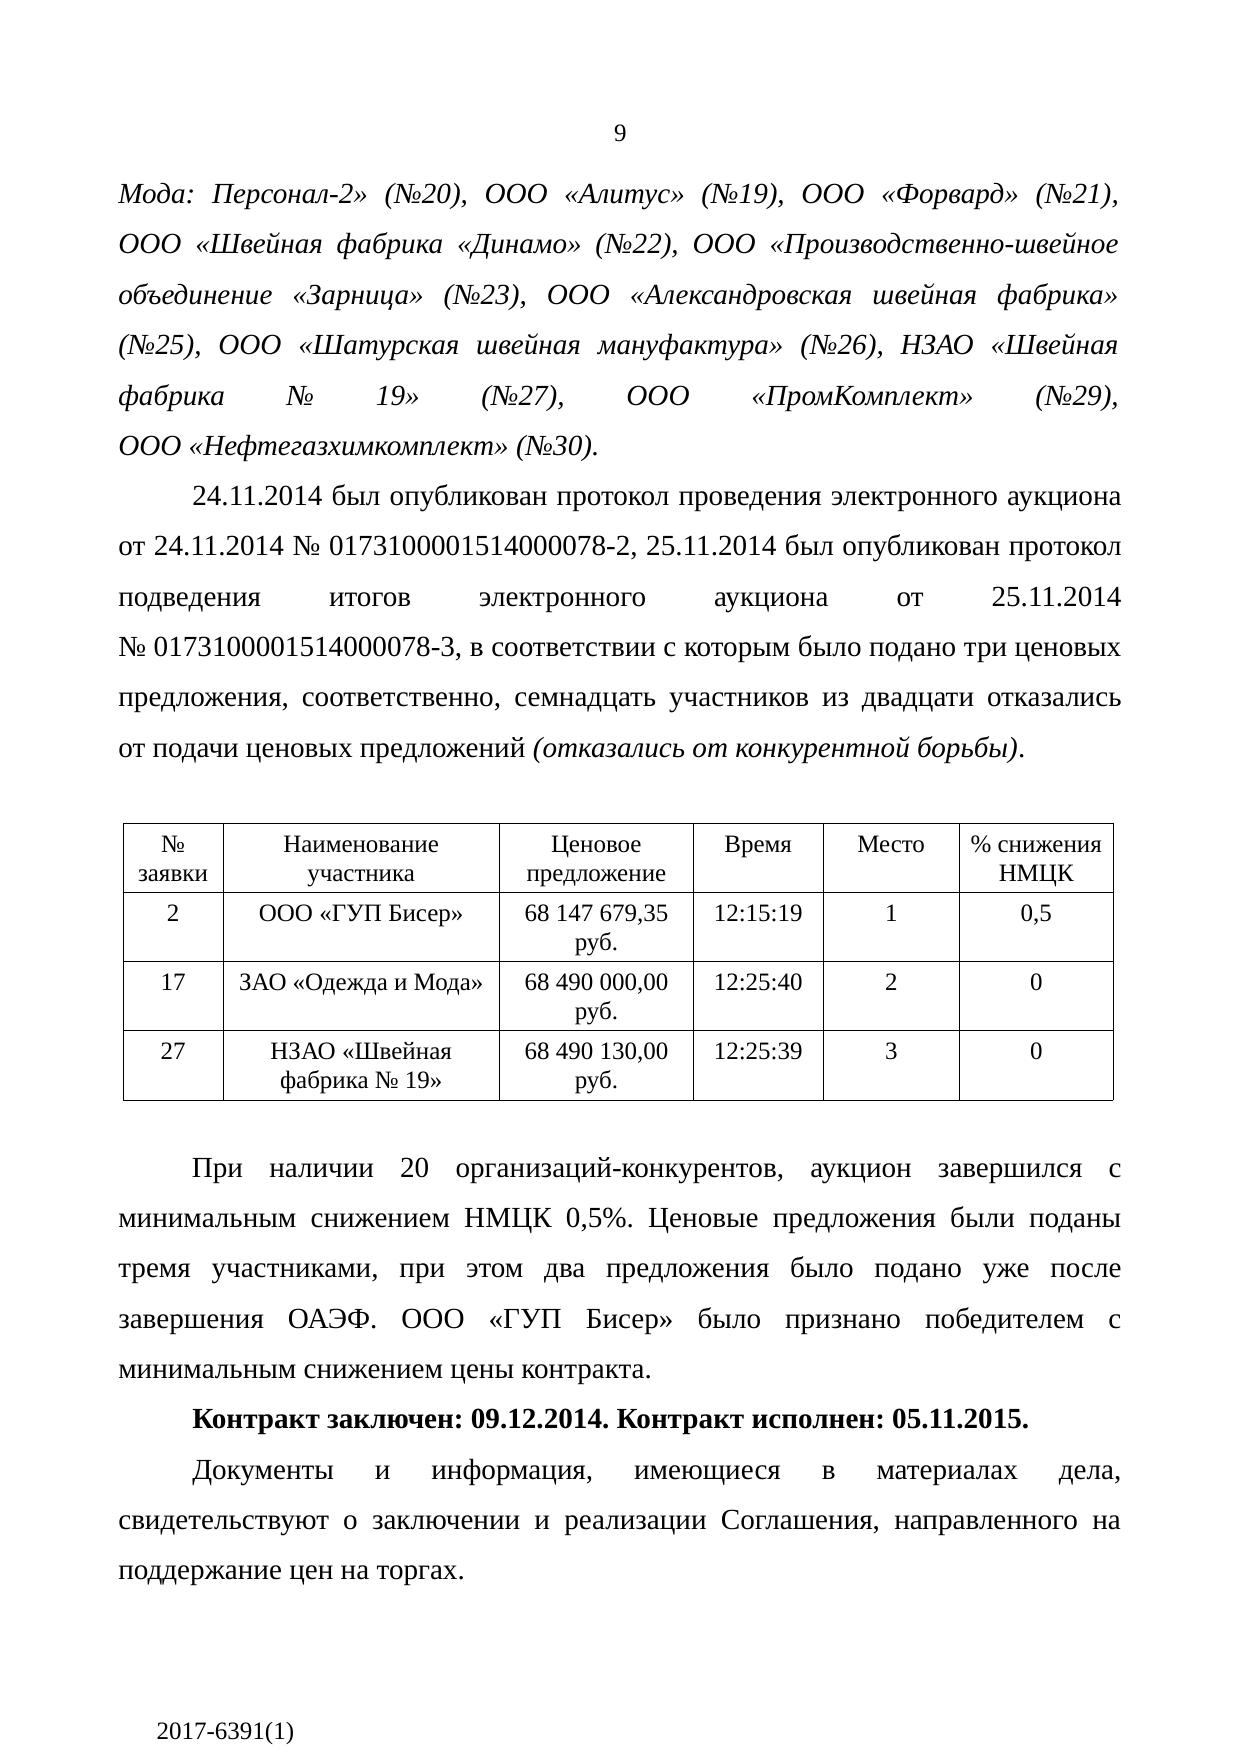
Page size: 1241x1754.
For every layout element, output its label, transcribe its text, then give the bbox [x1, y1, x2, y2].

text 24.11.2014 был опубликован протокол проведения электронного аукциона от 24.11.2014 № 0173100001514000078-2, 25.11.2014 был опубликован протокол подведения итогов электронного аукциона от 25.11.2014 № 0173100001514000078-3, в соответствии с которым было подано три ценовых предложения, соответственно, семнадцать участников из двадцати отказались от подачи ценовых предложений (отказались от конкурентной борьбы). [118, 478, 1122, 763]
table_cell 2 [824, 962, 959, 1030]
table_cell 0 [960, 962, 1113, 1030]
table_cell 1 [824, 893, 959, 961]
table_cell 68 147 679,35 руб. [500, 893, 693, 961]
table_cell 27 [124, 1031, 223, 1099]
table_cell 17 [124, 962, 223, 1030]
text При наличии 20 организаций-конкурентов, аукцион завершился с минимальным снижением НМЦК 0,5%. Ценовые предложения были поданы тремя участниками, при этом два предложения было подано уже после завершения ОАЭФ. ООО «ГУП Бисер» было признано победителем с минимальным снижением цены контракта. [118, 1150, 1122, 1385]
text Документы и информация, имеющиеся в материалах дела, свидетельствуют о заключении и реализации Соглашения, направленного на поддержание цен на торгах. [118, 1452, 1122, 1586]
table_cell 12:15:19 [694, 893, 823, 961]
table_cell 68 490 130,00 руб. [500, 1031, 693, 1099]
table_header Наименование участника [224, 824, 499, 892]
table_cell 3 [824, 1031, 959, 1099]
table_header Ценовое предложение [500, 824, 693, 892]
table_cell 68 490 000,00 руб. [500, 962, 693, 1030]
table_header Время [694, 824, 823, 892]
table_header % снижения НМЦК [960, 824, 1113, 892]
table_cell ООО «ГУП Бисер» [224, 893, 499, 961]
table_header № заявки [124, 824, 223, 892]
text Контракт заключен: 09.12.2014. Контракт исполнен: 05.11.2015. [118, 1401, 1122, 1435]
table_cell 12:25:40 [694, 962, 823, 1030]
table_cell 2 [124, 893, 223, 961]
text Мода: Персонал-2» (№20), ООО «Алитус» (№19), ООО «Форвард» (№21), ООО «Швейная фабрика «Динамо» (№22), ООО «Производственно-швейное объединение «Зарница» (№23), ООО «Александровская швейная фабрика» (№25), ООО «Шатурская швейная мануфактура» (№26), НЗАО «Швейная фабрика № 19» (№27), ООО «ПромКомплект» (№29), ООО «Нефтегазхимкомплект» (№30). [118, 176, 1122, 461]
table_cell ЗАО «Одежда и Мода» [224, 962, 499, 1030]
table_cell НЗАО «Швейная фабрика № 19» [224, 1031, 499, 1099]
table_cell 12:25:39 [694, 1031, 823, 1099]
table_header Место [824, 824, 959, 892]
table_cell 0 [960, 1031, 1113, 1099]
table_cell 0,5 [960, 893, 1113, 961]
